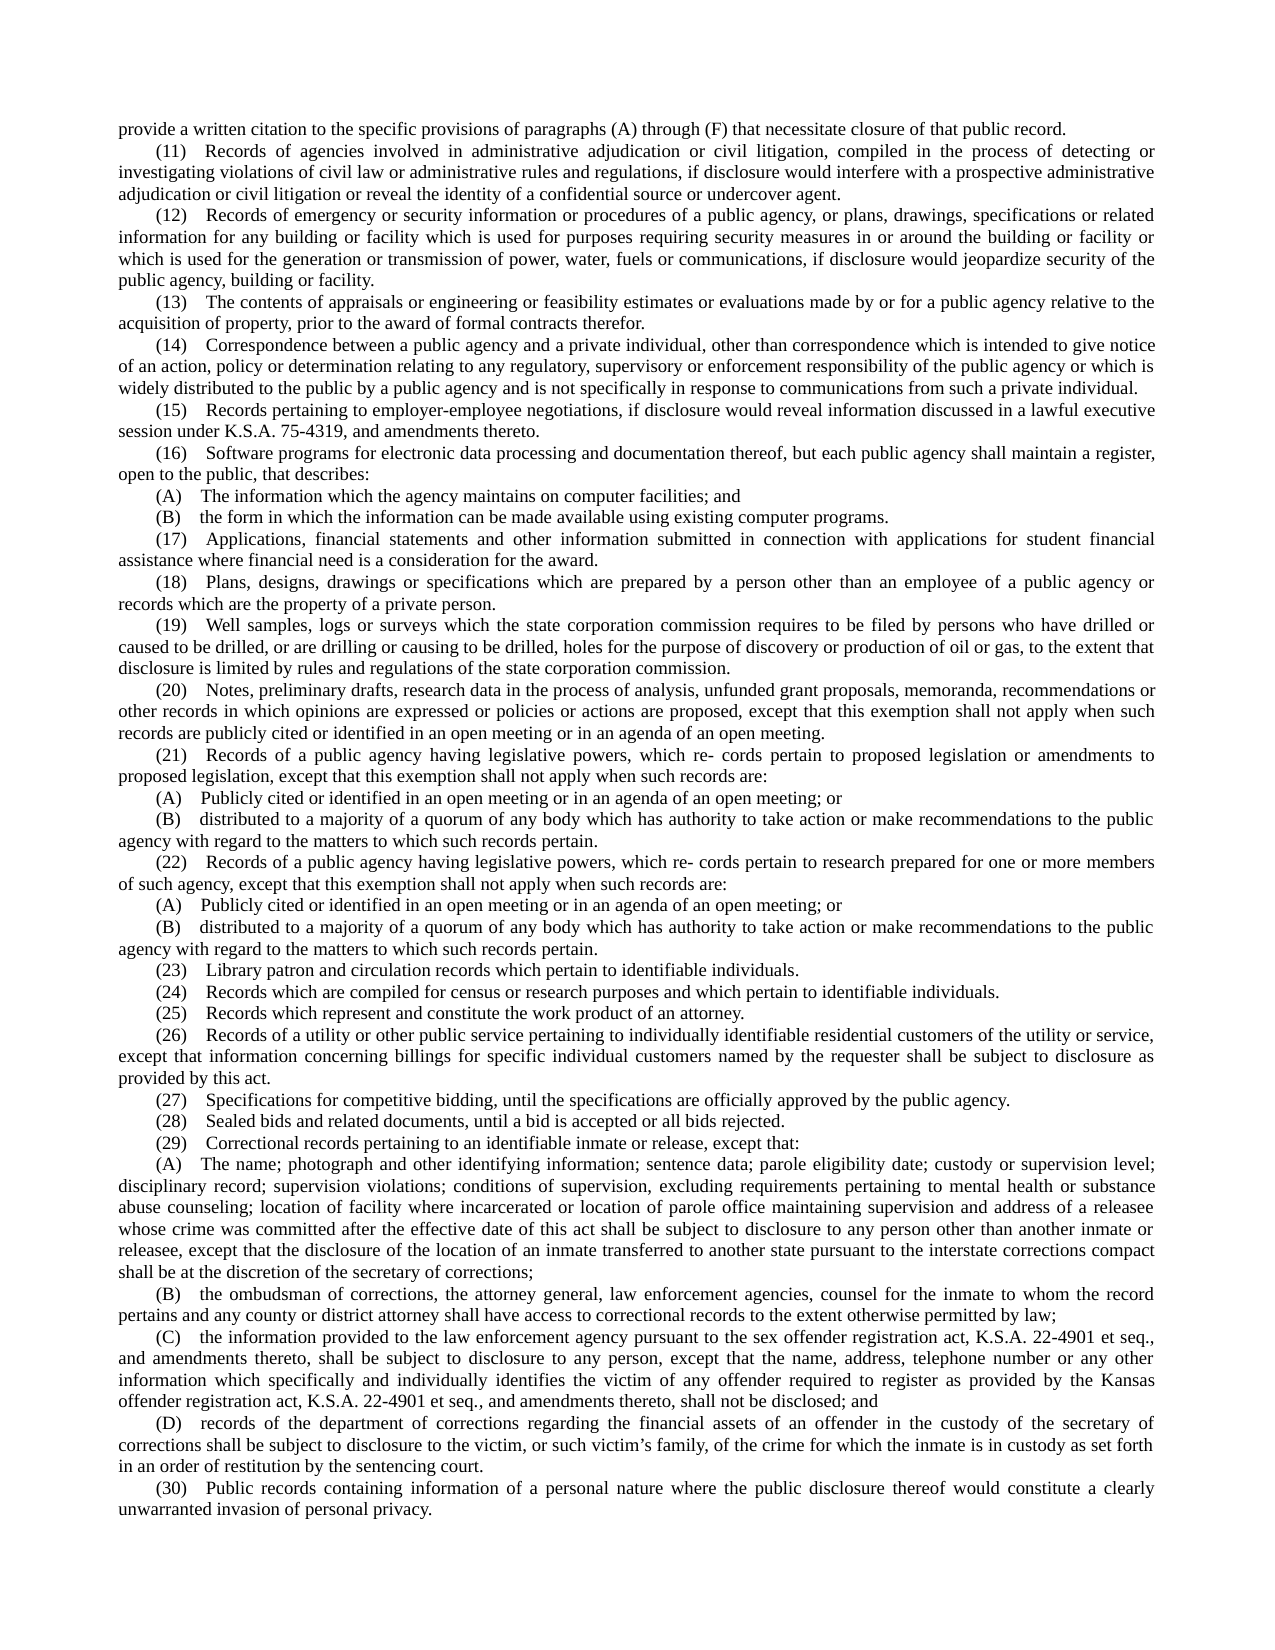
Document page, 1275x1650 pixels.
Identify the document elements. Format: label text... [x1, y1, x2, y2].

text (16) Software programs for electronic data processing and documentation thereof, but each public agency shall maintain a register, open to the public, that describes: [118, 442, 1157, 485]
text (14) Correspondence between a public agency and a private individual, other than correspondence which is intended to give notice of an action, policy or determination relating to any regulatory, supervisory or enforcement responsibility of the public agency or which is widely distributed to the public by a public agency and is not specifically in response to communications from such a private individual. [118, 334, 1157, 398]
text (20) Notes, preliminary drafts, research data in the process of analysis, unfunded grant proposals, memoranda, recommendations or other records in which opinions are expressed or policies or actions are proposed, except that this exemption shall not apply when such records are publicly cited or identified in an open meeting or in an agenda of an open meeting. [118, 679, 1157, 743]
text (28) Sealed bids and related documents, until a bid is accepted or all bids rejected. [118, 1110, 1157, 1132]
text (D) records of the department of corrections regarding the financial assets of an offender in the custody of the secretary of corrections shall be subject to disclosure to the victim, or such victim’s family, of the crime for which the inmate is in custody as set forth in an order of restitution by the sentencing court. [118, 1412, 1157, 1477]
text (22) Records of a public agency having legislative powers, which re- cords pertain to research prepared for one or more members of such agency, except that this exemption shall not apply when such records are: [118, 851, 1157, 894]
text (26) Records of a utility or other public service pertaining to individually identifiable residential customers of the utility or service, except that information concerning billings for specific individual customers named by the requester shall be subject to disclosure as provided by this act. [118, 1024, 1157, 1088]
text (21) Records of a public agency having legislative powers, which re- cords pertain to proposed legislation or amendments to proposed legislation, except that this exemption shall not apply when such records are: [118, 743, 1157, 787]
text (B) the form in which the information can be made available using existing computer programs. [118, 506, 1157, 528]
text (12) Records of emergency or security information or procedures of a public agency, or plans, drawings, specifications or related information for any building or facility which is used for purposes requiring security measures in or around the building or facility or which is used for the generation or transmission of power, water, fuels or communications, if disclosure would jeopardize security of the public agency, building or facility. [118, 204, 1157, 291]
text (13) The contents of appraisals or engineering or feasibility estimates or evaluations made by or for a public agency relative to the acquisition of property, prior to the award of formal contracts therefor. [118, 291, 1157, 334]
text (A) Publicly cited or identified in an open meeting or in an agenda of an open meeting; or [118, 894, 1157, 916]
text (A) The name; photograph and other identifying information; sentence data; parole eligibility date; custody or supervision level; disciplinary record; supervision violations; conditions of supervision, excluding requirements pertaining to mental health or substance abuse counseling; location of facility where incarcerated or location of parole office maintaining supervision and address of a releasee whose crime was committed after the effective date of this act shall be subject to disclosure to any person other than another inmate or releasee, except that the disclosure of the location of an inmate transferred to another state pursuant to the interstate corrections compact shall be at the discretion of the secretary of corrections; [118, 1153, 1157, 1282]
text (15) Records pertaining to employer-employee negotiations, if disclosure would reveal information discussed in a lawful executive session under K.S.A. 75-4319, and amendments thereto. [118, 398, 1157, 442]
text (17) Applications, financial statements and other information submitted in connection with applications for student financial assistance where financial need is a consideration for the award. [118, 528, 1157, 571]
text (B) distributed to a majority of a quorum of any body which has authority to take action or make recommendations to the public agency with regard to the matters to which such records pertain. [118, 808, 1157, 851]
text (19) Well samples, logs or surveys which the state corporation commission requires to be filed by persons who have drilled or caused to be drilled, or are drilling or causing to be drilled, holes for the purpose of discovery or production of oil or gas, to the extent that disclosure is limited by rules and regulations of the state corporation commission. [118, 614, 1157, 679]
text (23) Library patron and circulation records which pertain to identifiable individuals. [118, 959, 1157, 981]
text (24) Records which are compiled for census or research purposes and which pertain to identifiable individuals. [118, 981, 1157, 1002]
text (30) Public records containing information of a personal nature where the public disclosure thereof would constitute a clearly unwarranted invasion of personal privacy. [118, 1477, 1157, 1520]
text (C) the information provided to the law enforcement agency pursuant to the sex offender registration act, K.S.A. 22-4901 et seq., and amendments thereto, shall be subject to disclosure to any person, except that the name, address, telephone number or any other information which specifically and individually identifies the victim of any offender required to register as provided by the Kansas offender registration act, K.S.A. 22-4901 et seq., and amendments thereto, shall not be disclosed; and [118, 1326, 1157, 1412]
text provide a written citation to the specific provisions of paragraphs (A) through (F) that necessitate closure of that public record. [118, 118, 1157, 140]
text (27) Specifications for competitive bidding, until the specifications are officially approved by the public agency. [118, 1088, 1157, 1110]
text (18) Plans, designs, drawings or specifications which are prepared by a person other than an employee of a public agency or records which are the property of a private person. [118, 571, 1157, 614]
text (B) distributed to a majority of a quorum of any body which has authority to take action or make recommendations to the public agency with regard to the matters to which such records pertain. [118, 916, 1157, 959]
text (A) Publicly cited or identified in an open meeting or in an agenda of an open meeting; or [118, 787, 1157, 808]
text (11) Records of agencies involved in administrative adjudication or civil litigation, compiled in the process of detecting or investigating violations of civil law or administrative rules and regulations, if disclosure would interfere with a prospective administrative adjudication or civil litigation or reveal the identity of a confidential source or undercover agent. [118, 140, 1157, 204]
text (25) Records which represent and constitute the work product of an attorney. [118, 1002, 1157, 1024]
text (A) The information which the agency maintains on computer facilities; and [118, 485, 1157, 506]
text (29) Correctional records pertaining to an identifiable inmate or release, except that: [118, 1132, 1157, 1153]
text (B) the ombudsman of corrections, the attorney general, law enforcement agencies, counsel for the inmate to whom the record pertains and any county or district attorney shall have access to correctional records to the extent otherwise permitted by law; [118, 1282, 1157, 1326]
